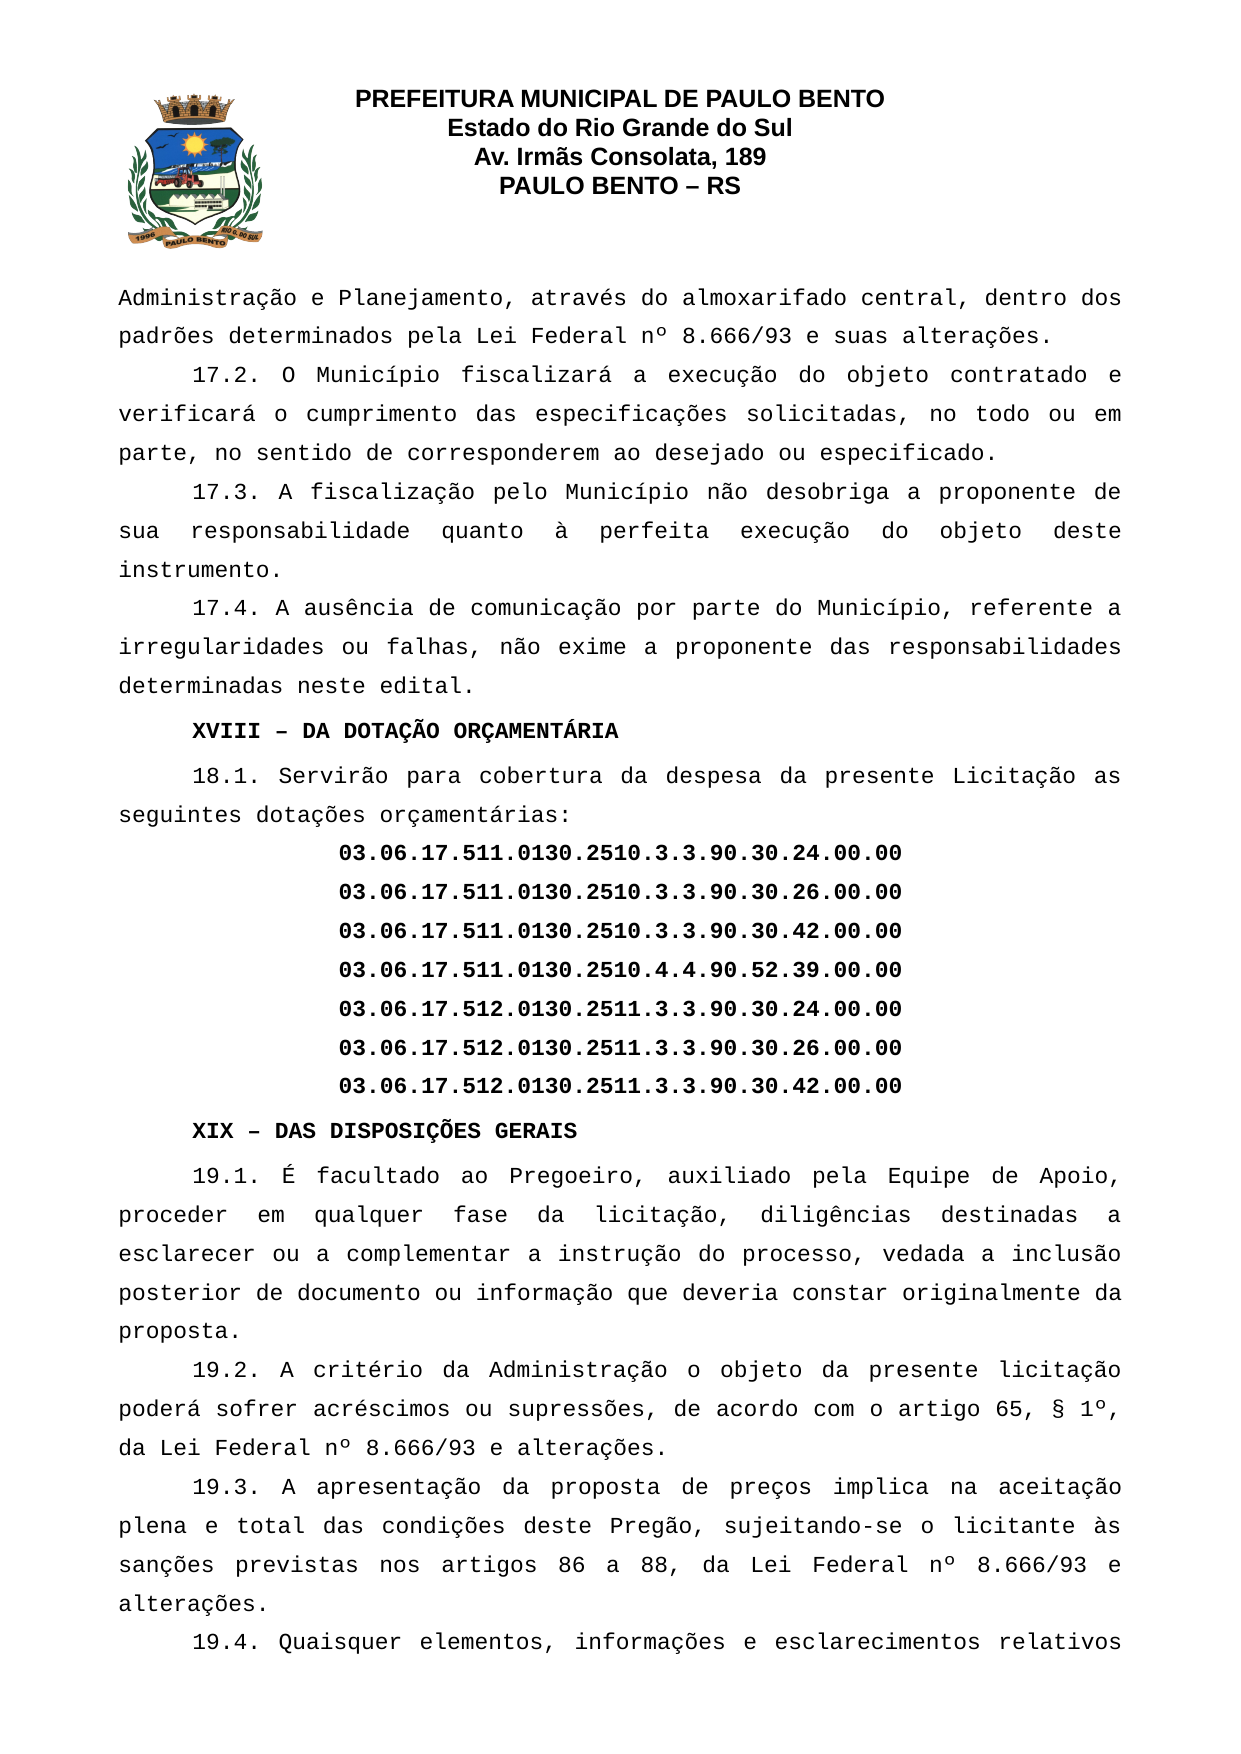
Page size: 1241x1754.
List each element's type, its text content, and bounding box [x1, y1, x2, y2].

text Administração e Planejamento, através do almoxarifado central, dentro dos padrões determinados pela Lei Federal nº 8.666/93 e suas alterações. [118, 286, 1122, 351]
text 17.3. A fiscalização pelo Município não desobriga a proponente de sua responsabilidade quanto à perfeita execução do objeto deste instrumento. [118, 480, 1122, 584]
text 19.3. A apresentação da proposta de preços implica na aceitação plena e total das condições deste Pregão, sujeitando-se o licitante às sanções previstas nos artigos 86 a 88, da Lei Federal nº 8.666/93 e alterações. [118, 1475, 1122, 1618]
picture [127, 93, 263, 249]
text 17.2. O Município fiscalizará a execução do objeto contratado e verificará o cumprimento das especificações solicitadas, no todo ou em parte, no sentido de corresponderem ao desejado ou especificado. [118, 364, 1122, 467]
text 18.1. Servirão para cobertura da despesa da presente Licitação as seguintes dotações orçamentárias: [118, 764, 1122, 829]
text 17.4. A ausência de comunicação por parte do Município, referente a irregularidades ou falhas, não exime a proponente das responsabilidades determinadas neste edital. [118, 597, 1122, 700]
text 19.1. É facultado ao Pregoeiro, auxiliado pela Equipe de Apoio, proceder em qualquer fase da licitação, diligências destinadas a esclarecer ou a complementar a instrução do processo, vedada a inclusão posterior de documento ou informação que deveria constar originalmente da proposta. [118, 1164, 1122, 1346]
text 19.4. Quaisquer elementos, informações e esclarecimentos relativos [118, 1631, 1122, 1657]
text 19.2. A critério da Administração o objeto da presente licitação poderá sofrer acréscimos ou supressões, de acordo com o artigo 65, § 1º, da Lei Federal nº 8.666/93 e alterações. [118, 1359, 1122, 1462]
text 03.06.17.511.0130.2510.3.3.90.30.24.00.00 03.06.17.511.0130.2510.3.3.90.30.26.00.00 03.06.17.511.0130.2510.3.3.90.30.42.00.00 03.06.17.511.0130.2510.4.4.90.52.39.00.00 03.06.17.512.0130.2511.3.3.90.30.24.00.00 03.06.17.512.0130.2511.3.3.90.30.26.00.00 03.06.17.512.0130.2511.3.3.90.30.42.00.00 [118, 842, 1122, 1101]
text XVIII – DA DOTAÇÃO ORÇAMENTÁRIA [118, 719, 1122, 745]
text XIX – DAS DISPOSIÇÕES GERAIS [118, 1120, 1122, 1146]
